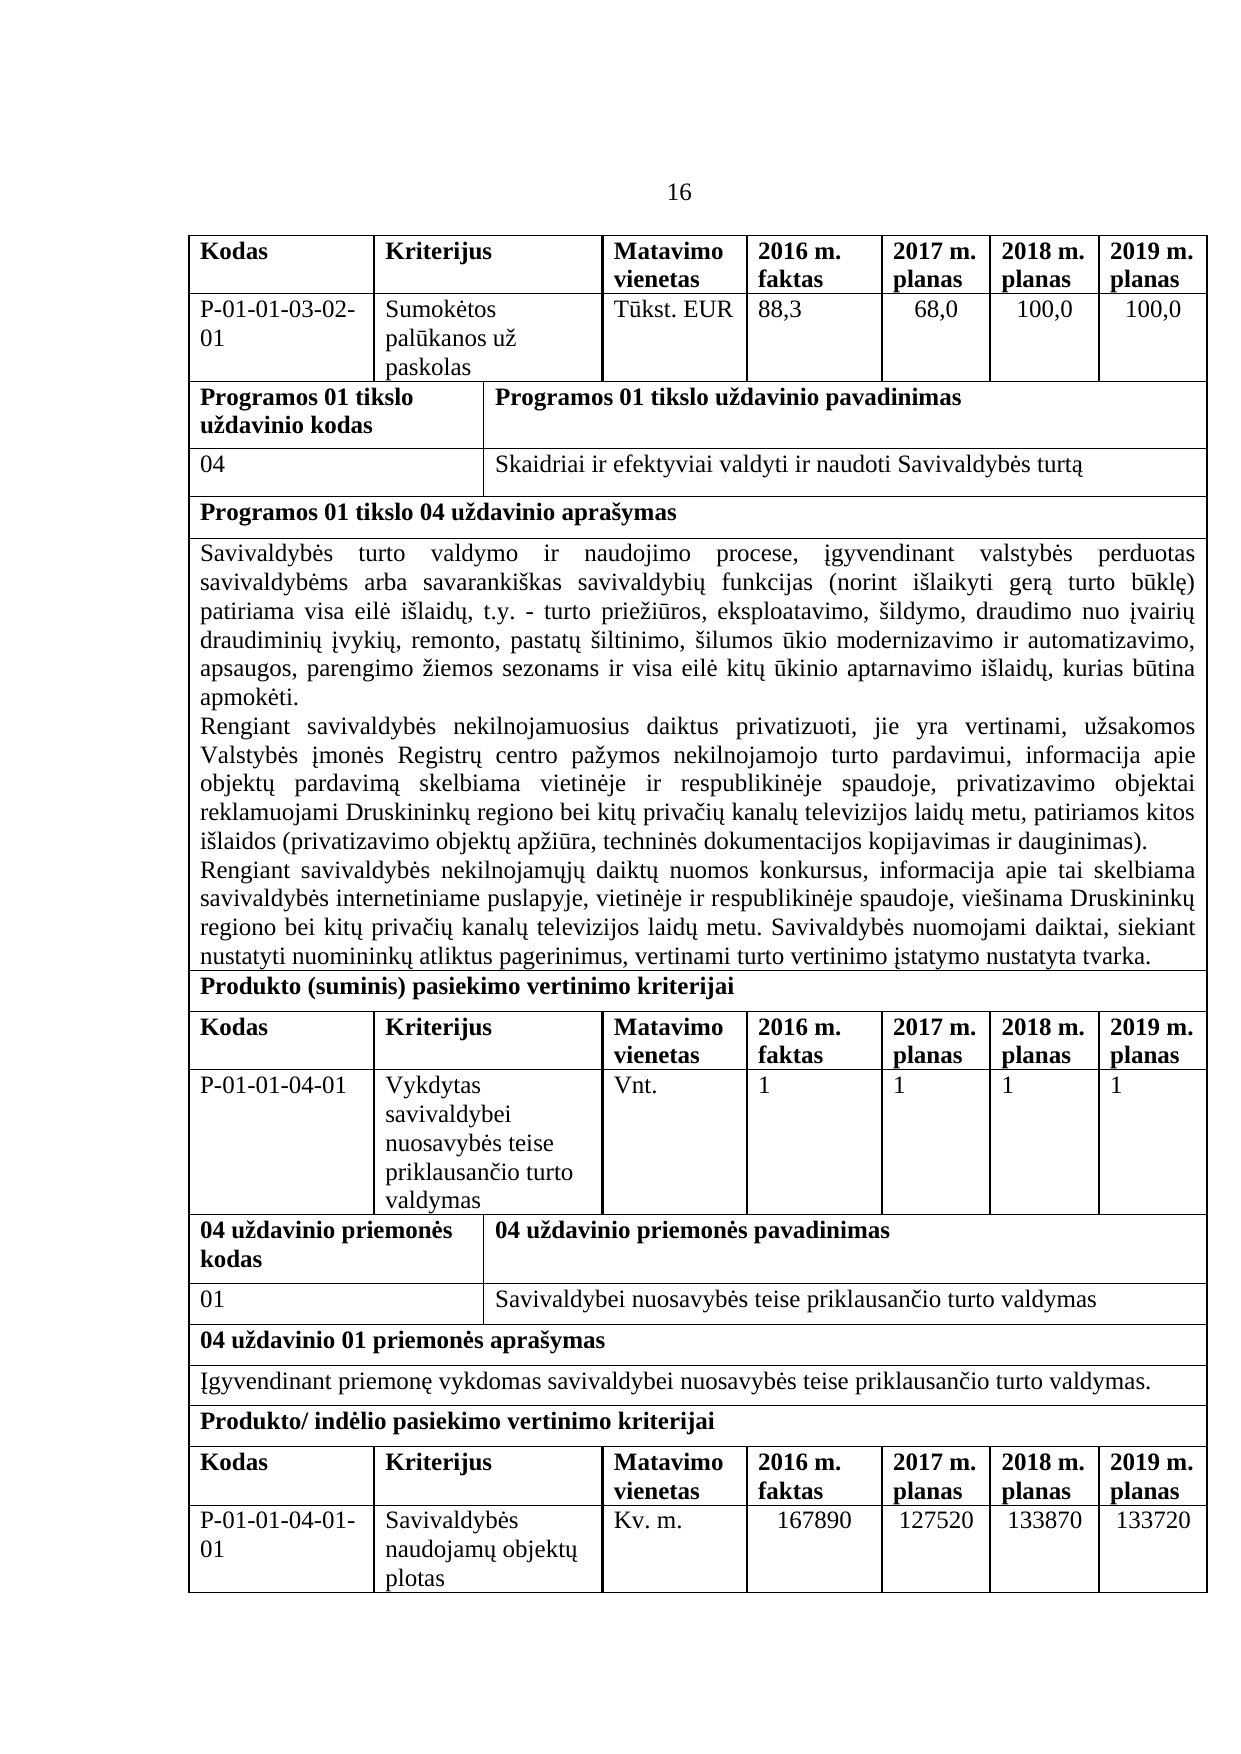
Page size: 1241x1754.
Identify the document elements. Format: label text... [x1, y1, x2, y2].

table_cell 127520 [883, 1506, 989, 1592]
table_cell Savivaldybei nuosavybės teise priklausančio turto valdymas [484, 1284, 1206, 1324]
table_cell 1 [883, 1070, 989, 1214]
table_cell 133720 [1100, 1506, 1206, 1592]
table_cell Tūkst. EUR [604, 294, 746, 381]
table_cell Matavimo vienetas [604, 1447, 746, 1504]
table_cell Skaidriai ir efektyviai valdyti ir naudoti Savivaldybės turtą [484, 449, 1206, 496]
table_cell Savivaldybės turto valdymo ir naudojimo procese, įgyvendinant valstybės perduotas savivaldybėms arba savarankiškas savivaldybių funkcijas (norint išlaikyti gerą turto būklę) patiriama visa eilė išlaidų, t.y. - turto priežiūros, eksploatavimo, šildymo, draudimo nuo įvairių draudiminių įvykių, remonto, pastatų šiltinimo, šilumos ūkio modernizavimo ir automatizavimo, apsaugos, parengimo žiemos sezonams ir visa eilė kitų ūkinio aptarnavimo išlaidų, kurias būtina apmokėti. Rengiant savivaldybės nekilnojamuosius daiktus privatizuoti, jie yra vertinami, užsakomos Valstybės įmonės Registrų centro pažymos nekilnojamojo turto pardavimui, informacija apie objektų pardavimą skelbiama vietinėje ir respublikinėje spaudoje, privatizavimo objektai reklamuojami Druskininkų regiono bei kitų privačių kanalų televizijos laidų metu, patiriamos kitos išlaidos (privatizavimo objektų apžiūra, techninės dokumentacijos kopijavimas ir dauginimas). Rengiant savivaldybės nekilnojamųjų daiktų nuomos konkursus, informacija apie tai skelbiama savivaldybės internetiniame puslapyje, vietinėje ir respublikinėje spaudoje, viešinama Druskininkų regiono bei kitų privačių kanalų televizijos laidų metu. Savivaldybės nuomojami daiktai, siekiant nustatyti nuomininkų atliktus pagerinimus, vertinami turto vertinimo įstatymo nustatyta tvarka. [190, 539, 1206, 970]
table_cell 2018 m. planas [991, 1447, 1098, 1504]
table_cell Savivaldybės naudojamų objektų plotas [375, 1506, 601, 1592]
table_cell 1 [991, 1070, 1098, 1214]
table_cell Matavimo vienetas [604, 1012, 746, 1069]
table_cell 2017 m. planas [883, 1447, 989, 1504]
table_cell 167890 [748, 1506, 881, 1592]
table_cell P-01-01-04-01 [190, 1070, 373, 1214]
table_cell Kriterijus [375, 1012, 601, 1069]
table_cell Kriterijus [375, 236, 601, 293]
table_cell Matavimo vienetas [604, 236, 746, 293]
table_cell 2018 m. planas [991, 236, 1098, 293]
table_cell Programos 01 tikslo 04 uždavinio aprašymas [190, 497, 1206, 537]
table_cell 2017 m. planas [883, 236, 989, 293]
table_cell Programos 01 tikslo uždavinio kodas [190, 382, 483, 448]
table_cell 68,0 [883, 294, 989, 381]
table_cell 2018 m. planas [991, 1012, 1098, 1069]
table_cell 2017 m. planas [883, 1012, 989, 1069]
table_cell 88,3 [748, 294, 881, 381]
table_cell 2019 m. planas [1100, 1447, 1206, 1504]
table_cell 2019 m. planas [1100, 236, 1206, 293]
table_cell 01 [190, 1284, 483, 1324]
table_cell 04 uždavinio 01 priemonės aprašymas [190, 1325, 1206, 1365]
table_cell P-01-01-03-02-01 [190, 294, 373, 381]
table_cell Produkto (suminis) pasiekimo vertinimo kriterijai [190, 971, 1206, 1011]
table_cell Vnt. [604, 1070, 746, 1214]
table_cell 2016 m. faktas [748, 1012, 881, 1069]
table_cell Vykdytas savivaldybei nuosavybės teise priklausančio turto valdymas [375, 1070, 601, 1214]
table_cell 04 uždavinio priemonės kodas [190, 1215, 483, 1283]
table_cell 1 [748, 1070, 881, 1214]
table_cell 2016 m. faktas [748, 1447, 881, 1504]
table_cell Kv. m. [604, 1506, 746, 1592]
table_cell 04 uždavinio priemonės pavadinimas [484, 1215, 1206, 1283]
table_cell Programos 01 tikslo uždavinio pavadinimas [484, 382, 1206, 448]
table_cell 133870 [991, 1506, 1098, 1592]
table_cell 2016 m. faktas [748, 236, 881, 293]
table_cell Sumokėtos palūkanos už paskolas [375, 294, 601, 381]
table_cell Kriterijus [375, 1447, 601, 1504]
table_cell 100,0 [1100, 294, 1206, 381]
table_cell 2019 m. planas [1100, 1012, 1206, 1069]
table_cell 1 [1100, 1070, 1206, 1214]
table_cell 04 [190, 449, 483, 496]
table_cell Kodas [190, 1447, 373, 1504]
table_cell 100,0 [991, 294, 1098, 381]
table_cell Kodas [190, 236, 373, 293]
table_cell Kodas [190, 1012, 373, 1069]
table_cell Įgyvendinant priemonę vykdomas savivaldybei nuosavybės teise priklausančio turto valdymas. [190, 1366, 1206, 1405]
table_cell P-01-01-04-01-01 [190, 1506, 373, 1592]
table_cell Produkto/ indėlio pasiekimo vertinimo kriterijai [190, 1406, 1206, 1446]
